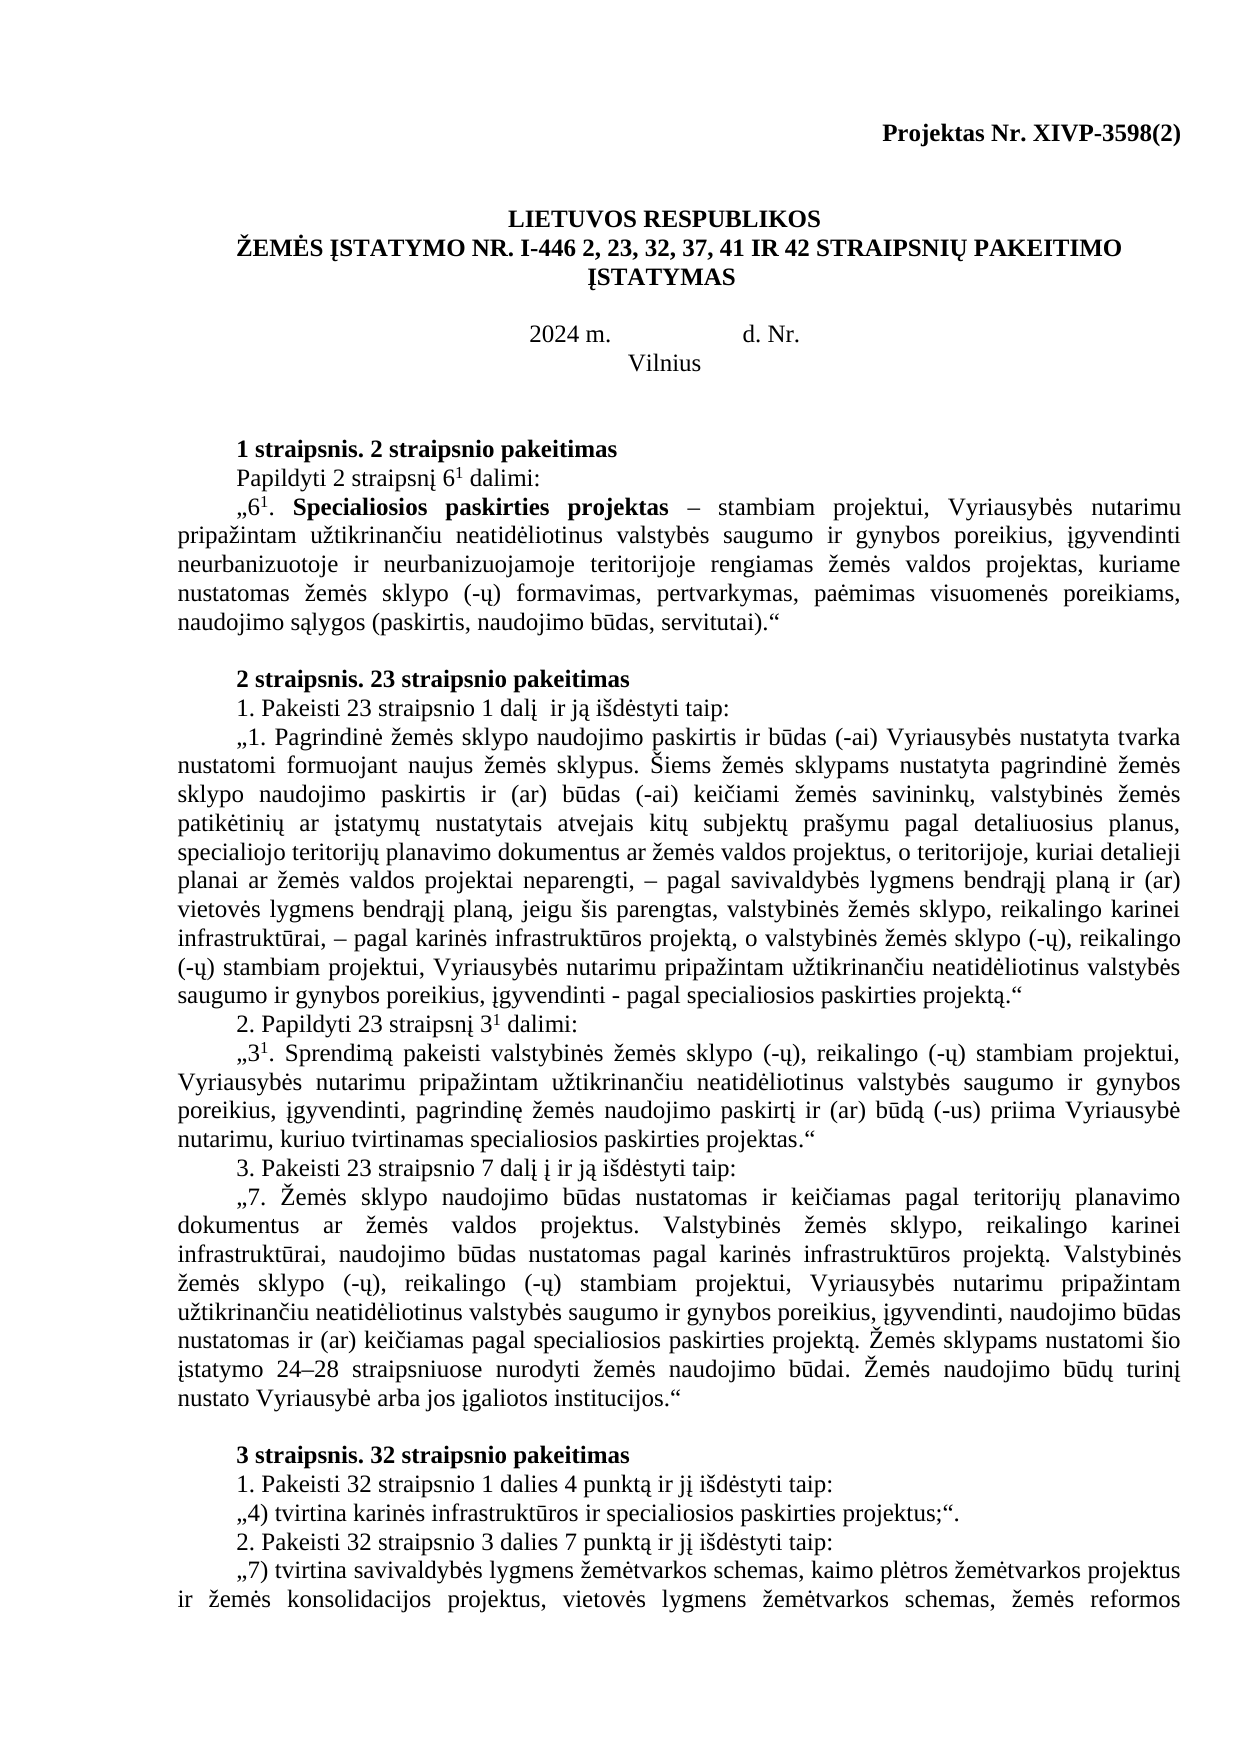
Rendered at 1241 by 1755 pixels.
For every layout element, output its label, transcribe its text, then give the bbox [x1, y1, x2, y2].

text 2 straipsnis. 23 straipsnio pakeitimas [177, 664, 1181, 693]
text 2. Pakeisti 32 straipsnio 3 dalies 7 punktą ir jį išdėstyti taip: [177, 1527, 1181, 1556]
text LIETUVOS RESPUBLIKOS [177, 204, 1152, 233]
text Projektas Nr. XIVP-3598(2) [177, 118, 1181, 147]
text „61. Specialiosios paskirties projektas – stambiam projektui, Vyriausybės nutarimu pripažintam užtikrinančiu neatidėliotinus valstybės saugumo ir gynybos poreikius, įgyvendinti neurbanizuotoje ir neurbanizuojamoje teritorijoje rengiamas žemės valdos projektas, kuriame nustatomas žemės sklypo (-ų) formavimas, pertvarkymas, paėmimas visuomenės poreikiams, naudojimo sąlygos (paskirtis, naudojimo būdas, servitutai).“ [177, 492, 1181, 636]
text „4) tvirtina karinės infrastruktūros ir specialiosios paskirties projektus;“. [177, 1498, 1181, 1527]
text 2024 m. d. Nr. [177, 319, 1152, 348]
text „1. Pagrindinė žemės sklypo naudojimo paskirtis ir būdas (-ai) Vyriausybės nustatyta tvarka nustatomi formuojant naujus žemės sklypus. Šiems žemės sklypams nustatyta pagrindinė žemės sklypo naudojimo paskirtis ir (ar) būdas (-ai) keičiami žemės savininkų, valstybinės žemės patikėtinių ar įstatymų nustatytais atvejais kitų subjektų prašymu pagal detaliuosius planus, specialiojo teritorijų planavimo dokumentus ar žemės valdos projektus, o teritorijoje, kuriai detalieji planai ar žemės valdos projektai neparengti, – pagal savivaldybės lygmens bendrąjį planą ir (ar) vietovės lygmens bendrąjį planą, jeigu šis parengtas, valstybinės žemės sklypo, reikalingo karinei infrastruktūrai, – pagal karinės infrastruktūros projektą, o valstybinės žemės sklypo (-ų), reikalingo (-ų) stambiam projektui, Vyriausybės nutarimu pripažintam užtikrinančiu neatidėliotinus valstybės saugumo ir gynybos poreikius, įgyvendinti - pagal specialiosios paskirties projektą.“ [177, 722, 1181, 1009]
text „7. Žemės sklypo naudojimo būdas nustatomas ir keičiamas pagal teritorijų planavimo dokumentus ar žemės valdos projektus. Valstybinės žemės sklypo, reikalingo karinei infrastruktūrai, naudojimo būdas nustatomas pagal karinės infrastruktūros projektą. Valstybinės žemės sklypo (-ų), reikalingo (-ų) stambiam projektui, Vyriausybės nutarimu pripažintam užtikrinančiu neatidėliotinus valstybės saugumo ir gynybos poreikius, įgyvendinti, naudojimo būdas nustatomas ir (ar) keičiamas pagal specialiosios paskirties projektą. Žemės sklypams nustatomi šio įstatymo 24–28 straipsniuose nurodyti žemės naudojimo būdai. Žemės naudojimo būdų turinį nustato Vyriausybė arba jos įgaliotos institucijos.“ [177, 1182, 1181, 1412]
text Papildyti 2 straipsnį 61 dalimi: [177, 463, 1181, 492]
text 3. Pakeisti 23 straipsnio 7 dalį į ir ją išdėstyti taip: [177, 1153, 1181, 1182]
text ŽEMĖS ĮSTATYMO NR. I-446 2, 23, 32, 37, 41 IR 42 STRAIPSNIŲ PAKEITIMO [177, 233, 1181, 262]
text „7) tvirtina savivaldybės lygmens žemėtvarkos schemas, kaimo plėtros žemėtvarkos projektus ir žemės konsolidacijos projektus, vietovės lygmens žemėtvarkos schemas, žemės reformos [177, 1556, 1181, 1613]
text 2. Papildyti 23 straipsnį 31 dalimi: [177, 1009, 1181, 1038]
text 1. Pakeisti 23 straipsnio 1 dalį ir ją išdėstyti taip: [177, 693, 1181, 722]
text 1 straipsnis. 2 straipsnio pakeitimas [177, 434, 1181, 463]
text 1. Pakeisti 32 straipsnio 1 dalies 4 punktą ir jį išdėstyti taip: [177, 1469, 1181, 1498]
text ĮSTATYMAS [177, 262, 1152, 291]
text Vilnius [177, 348, 1152, 377]
text 3 straipsnis. 32 straipsnio pakeitimas [177, 1441, 1181, 1469]
text „31. Sprendimą pakeisti valstybinės žemės sklypo (-ų), reikalingo (-ų) stambiam projektui, Vyriausybės nutarimu pripažintam užtikrinančiu neatidėliotinus valstybės saugumo ir gynybos poreikius, įgyvendinti, pagrindinę žemės naudojimo paskirtį ir (ar) būdą (-us) priima Vyriausybė nutarimu, kuriuo tvirtinamas specialiosios paskirties projektas.“ [177, 1038, 1181, 1153]
